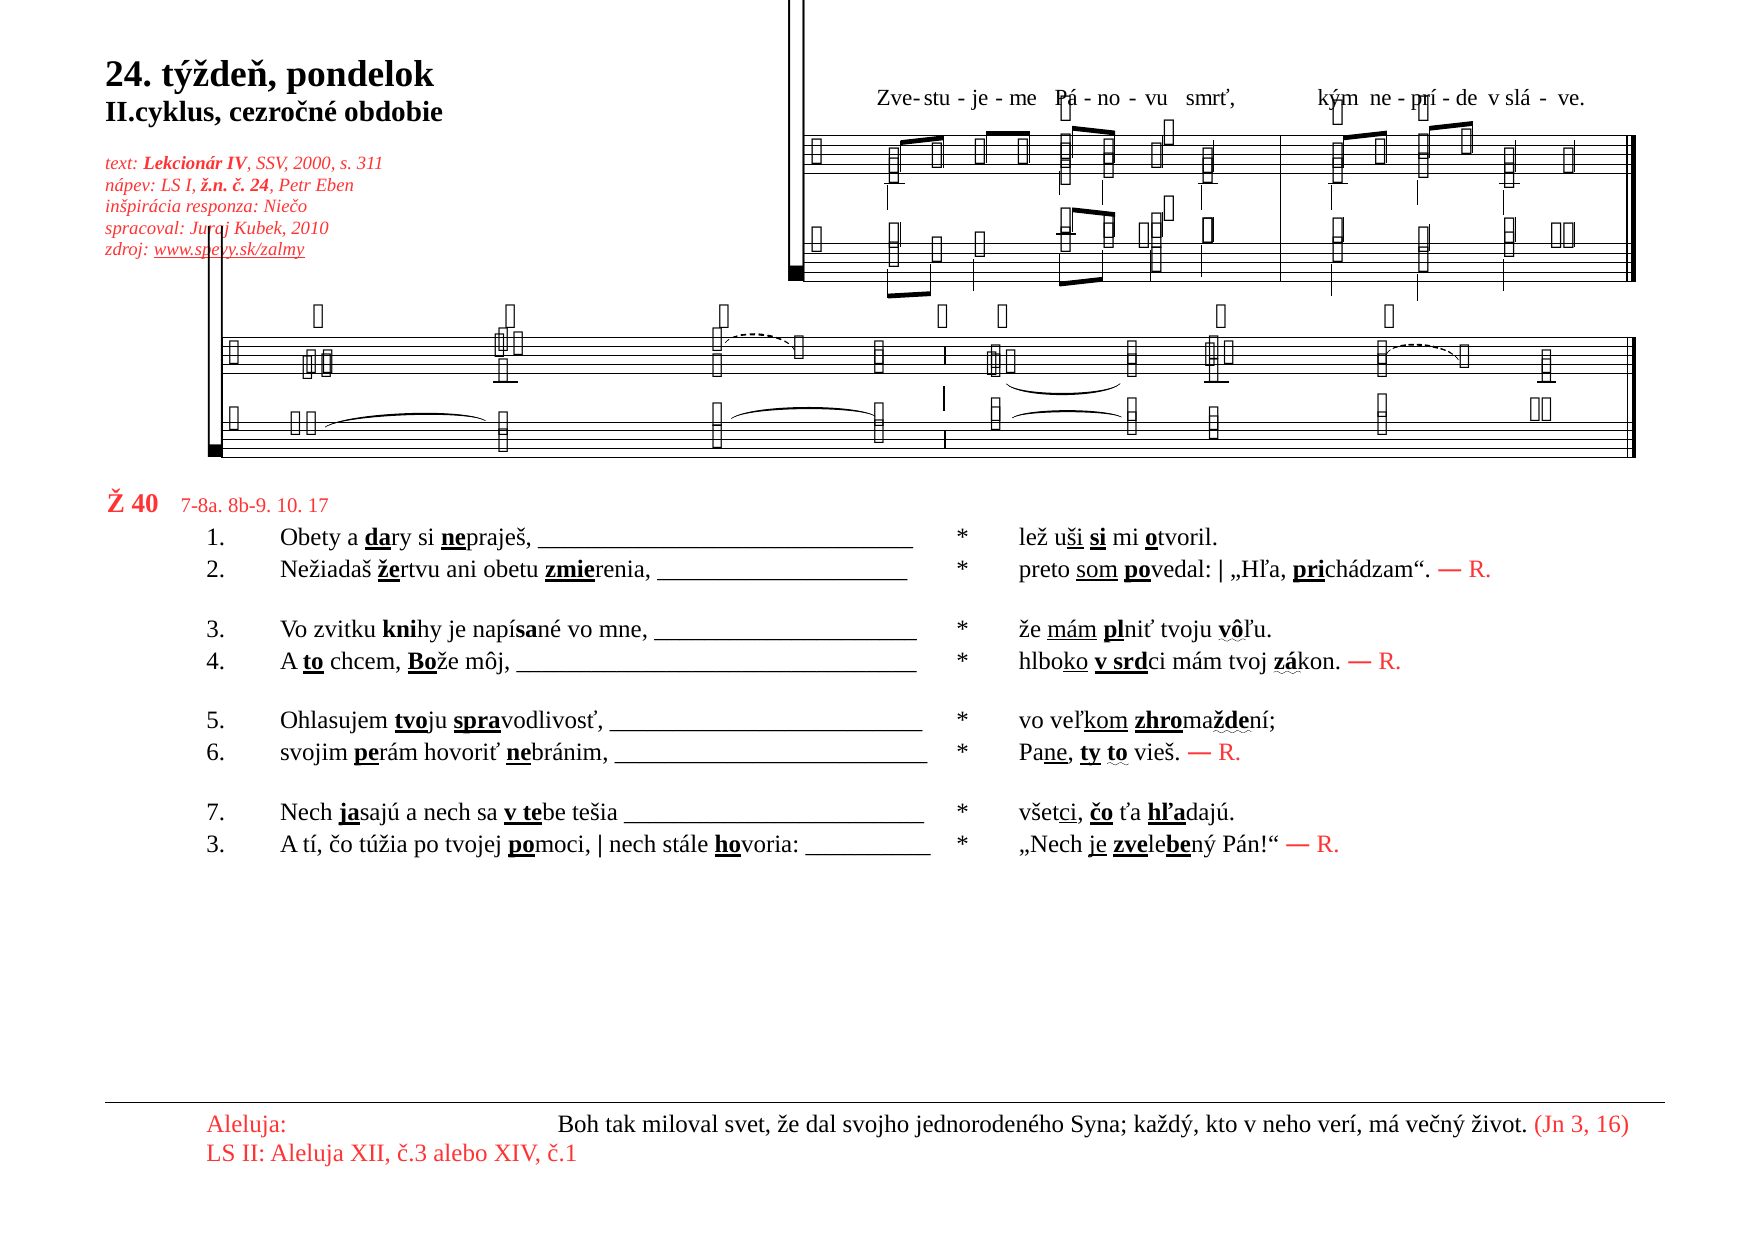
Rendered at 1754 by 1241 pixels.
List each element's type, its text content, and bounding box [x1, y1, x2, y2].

text 3. Vo zvitku knihy je napísané vo mne, _____________________ * že mám plniť tvoju vôľu. [206, 614, 1636, 642]
text 7. Nech jasajú a nech sa v tebe tešia ________________________ * všetci, čo ťa hľadajú. [206, 797, 1636, 826]
text 2. Nežiadaš žertvu ani obetu zmierenia, ____________________ * preto som povedal: | „Hľa, prichádzam“. — R. [206, 551, 1636, 585]
text 3. A tí, čo túžia po tvojej pomoci, | nech stále hovoria: __________ * „Nech je zvelebený Pán!“ — R. [206, 826, 1636, 860]
text 4. A to chcem, Bože môj, ________________________________ * hlboko v srdci mám tvoj zákon. — R. [206, 642, 1636, 677]
text 5. Ohlasujem tvoju spravodlivosť, _________________________ * vo veľkom zhromaždení; [206, 705, 1636, 734]
text 6. svojim perám hovoriť nebránim, _________________________ * Pane, ty to vieš. — R. [206, 734, 1636, 768]
